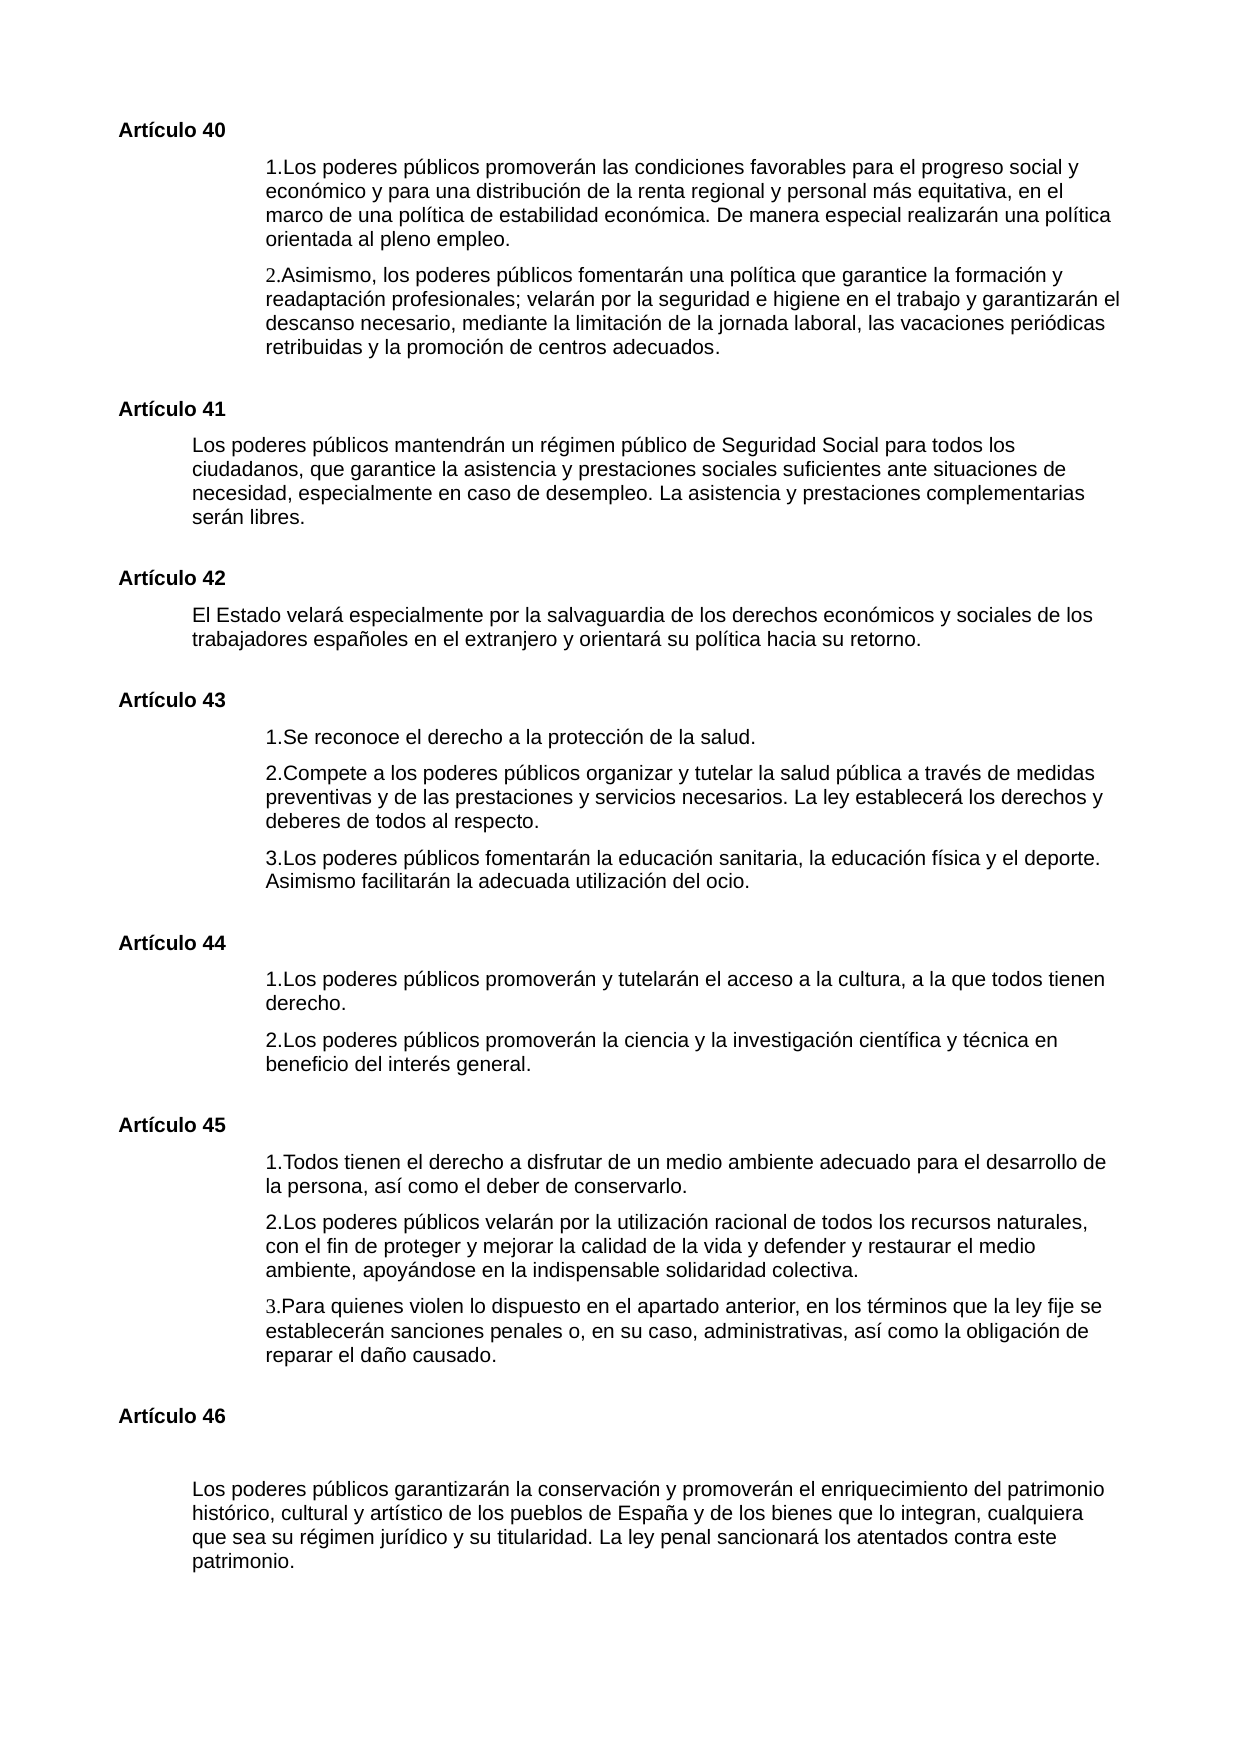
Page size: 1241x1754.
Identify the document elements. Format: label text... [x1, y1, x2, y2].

list Compete a los poderes públicos organizar y tutelar la salud pública a través de medidas preventivas y de las prestaciones y servicios necesarios. La ley establecerá los derechos y deberes de todos al respecto. [118, 761, 1122, 833]
list Los poderes públicos promoverán la ciencia y la investigación científica y técnica en beneficio del interés general. [118, 1028, 1122, 1076]
subtitle Artículo 42 [118, 566, 1122, 590]
subtitle Artículo 40 [118, 118, 1122, 142]
list Los poderes públicos promoverán las condiciones favorables para el progreso social y económico y para una distribución de la renta regional y personal más equitativa, en el marco de una política de estabilidad económica. De manera especial realizarán una política orientada al pleno empleo. [118, 154, 1122, 250]
list El Estado velará especialmente por la salvaguardia de los derechos económicos y sociales de los trabajadores españoles en el extranjero y orientará su política hacia su retorno. [118, 603, 1122, 651]
list Se reconoce el derecho a la protección de la salud. [118, 724, 1122, 748]
list Los poderes públicos mantendrán un régimen público de Seguridad Social para todos los ciudadanos, que garantice la asistencia y prestaciones sociales suficientes ante situaciones de necesidad, especialmente en caso de desempleo. La asistencia y prestaciones complementarias serán libres. [118, 433, 1122, 529]
subtitle Artículo 41 [118, 396, 1122, 420]
list Para quienes violen lo dispuesto en el apartado anterior, en los términos que la ley fije se establecerán sanciones penales o, en su caso, administrativas, así como la obligación de reparar el daño causado. [118, 1294, 1122, 1366]
subtitle Artículo 46 [118, 1404, 1122, 1428]
list Todos tienen el derecho a disfrutar de un medio ambiente adecuado para el desarrollo de la persona, así como el deber de conservarlo. [118, 1149, 1122, 1197]
subtitle Artículo 44 [118, 931, 1122, 955]
list Asimismo, los poderes públicos fomentarán una política que garantice la formación y readaptación profesionales; velarán por la seguridad e higiene en el trabajo y garantizarán el descanso necesario, mediante la limitación de la jornada laboral, las vacaciones periódicas retribuidas y la promoción de centros adecuados. [118, 263, 1122, 359]
list Los poderes públicos garantizarán la conservación y promoverán el enriquecimiento del patrimonio histórico, cultural y artístico de los pueblos de España y de los bienes que lo integran, cualquiera que sea su régimen jurídico y su titularidad. La ley penal sancionará los atentados contra este patrimonio. [118, 1477, 1122, 1573]
subtitle Artículo 43 [118, 688, 1122, 712]
list Los poderes públicos fomentarán la educación sanitaria, la educación física y el deporte. Asimismo facilitarán la adecuada utilización del ocio. [118, 845, 1122, 893]
list Los poderes públicos promoverán y tutelarán el acceso a la cultura, a la que todos tienen derecho. [118, 967, 1122, 1015]
subtitle Artículo 45 [118, 1113, 1122, 1137]
list Los poderes públicos velarán por la utilización racional de todos los recursos naturales, con el fin de proteger y mejorar la calidad de la vida y defender y restaurar el medio ambiente, apoyándose en la indispensable solidaridad colectiva. [118, 1210, 1122, 1282]
